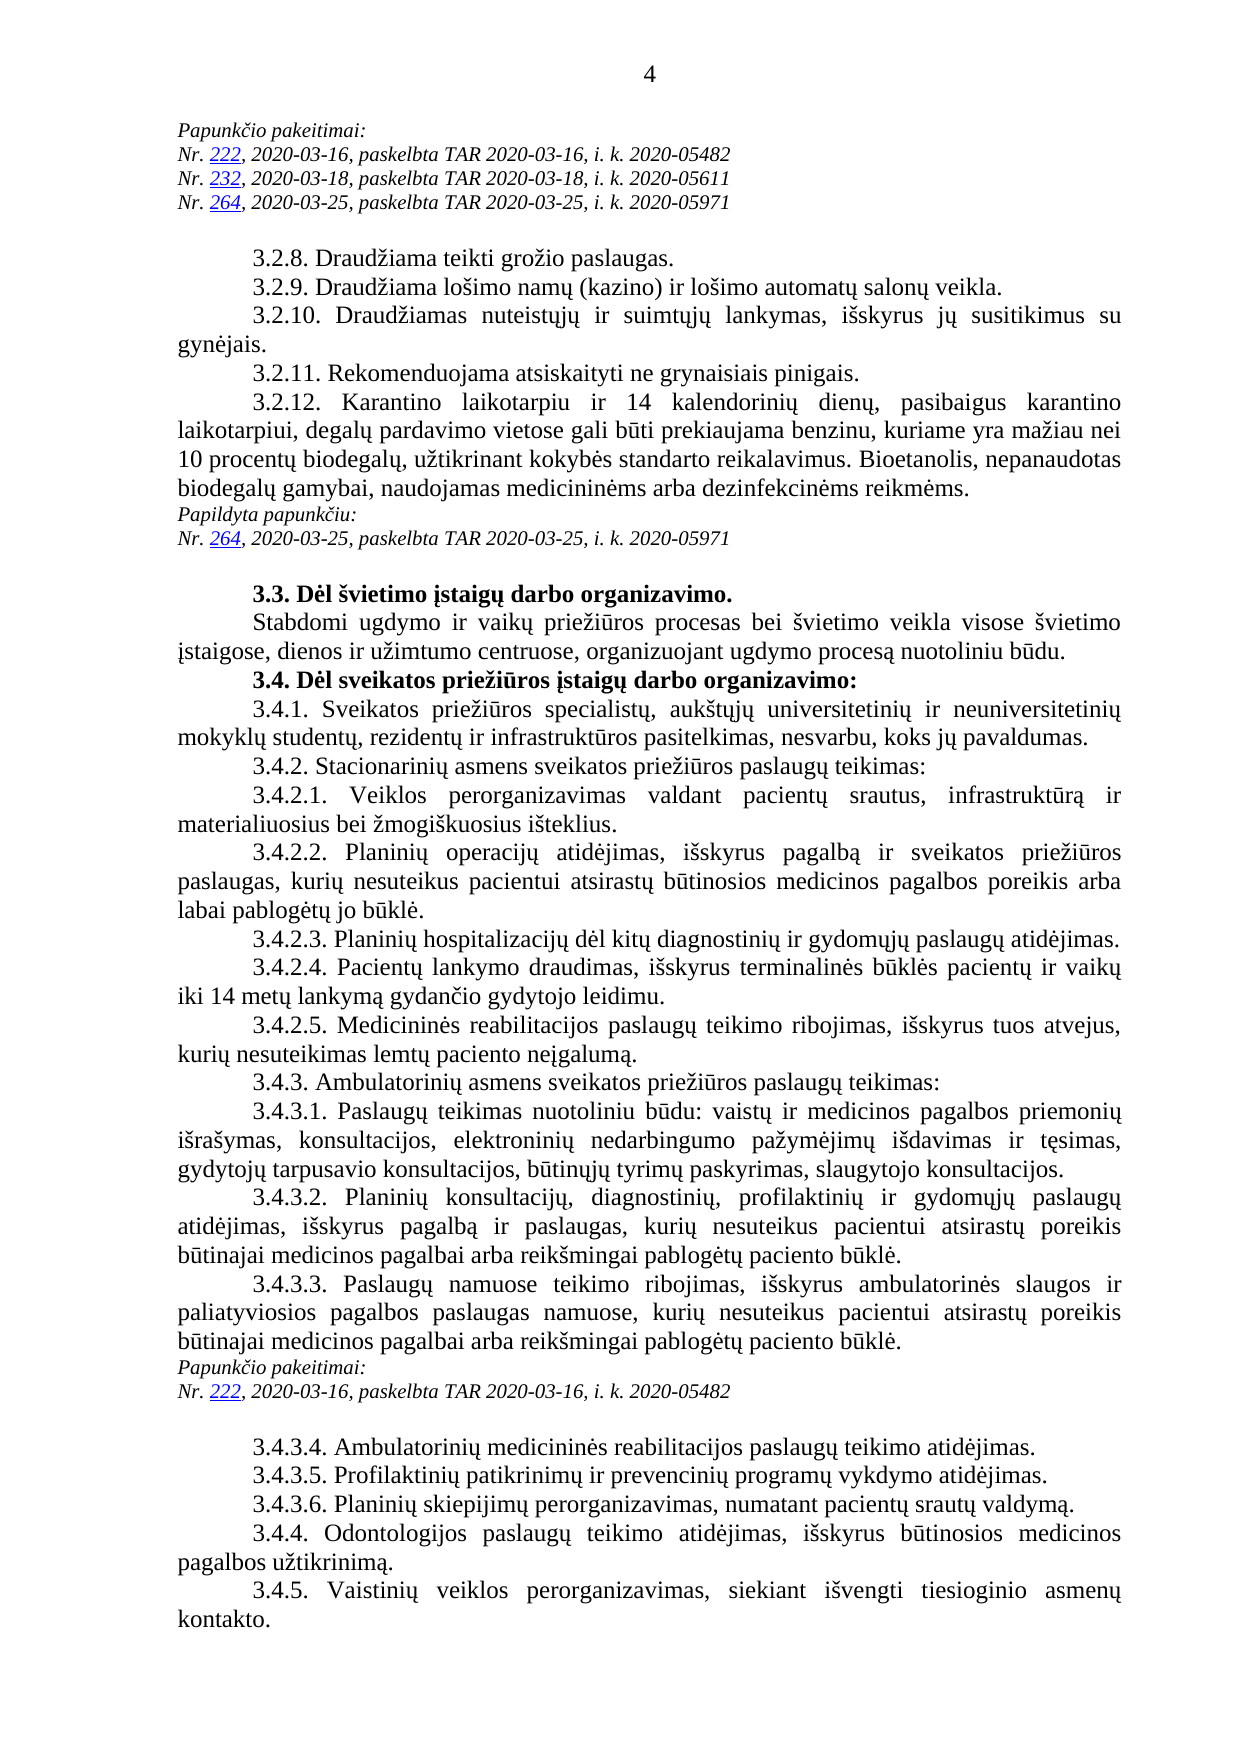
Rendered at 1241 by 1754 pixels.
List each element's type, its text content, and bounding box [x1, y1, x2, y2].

text 3.2.9. Draudžiama lošimo namų (kazino) ir lošimo automatų salonų veikla. [177, 272, 1122, 301]
text 3.4.3.5. Profilaktinių patikrinimų ir prevencinių programų vykdymo atidėjimas. [177, 1461, 1122, 1489]
text Papunkčio pakeitimai: [177, 1355, 1122, 1379]
text 3.2.8. Draudžiama teikti grožio paslaugas. [177, 243, 1122, 272]
text Papunkčio pakeitimai: [177, 118, 1122, 142]
text Nr. 264, 2020-03-25, paskelbta TAR 2020-03-25, i. k. 2020-05971 [177, 526, 1122, 550]
text Papildyta papunkčiu: [177, 502, 1122, 526]
text 3.4.3.2. Planinių konsultacijų, diagnostinių, profilaktinių ir gydomųjų paslaugų atidėjimas, išskyrus pagalbą ir paslaugas, kurių nesuteikus pacientui atsirastų poreikis būtinajai medicinos pagalbai arba reikšmingai pablogėtų paciento būklė. [177, 1182, 1122, 1269]
text 3.4.3.6. Planinių skiepijimų perorganizavimas, numatant pacientų srautų valdymą. [177, 1489, 1122, 1518]
text 3.4.3. Ambulatorinių asmens sveikatos priežiūros paslaugų teikimas: [177, 1067, 1122, 1096]
text 3.4.3.3. Paslaugų namuose teikimo ribojimas, išskyrus ambulatorinės slaugos ir paliatyviosios pagalbos paslaugas namuose, kurių nesuteikus pacientui atsirastų poreikis būtinajai medicinos pagalbai arba reikšmingai pablogėtų paciento būklė. [177, 1269, 1122, 1355]
text 3.2.11. Rekomenduojama atsiskaityti ne grynaisiais pinigais. [177, 358, 1122, 387]
text 3.4.3.1. Paslaugų teikimas nuotoliniu būdu: vaistų ir medicinos pagalbos priemonių išrašymas, konsultacijos, elektroninių nedarbingumo pažymėjimų išdavimas ir tęsimas, gydytojų tarpusavio konsultacijos, būtinųjų tyrimų paskyrimas, slaugytojo konsultacijos. [177, 1096, 1122, 1182]
text Nr. 232, 2020-03-18, paskelbta TAR 2020-03-18, i. k. 2020-05611 [177, 166, 1122, 190]
text 3.4.3.4. Ambulatorinių medicininės reabilitacijos paslaugų teikimo atidėjimas. [177, 1432, 1122, 1461]
text 3.4.5. Vaistinių veiklos perorganizavimas, siekiant išvengti tiesioginio asmenų kontakto. [177, 1576, 1122, 1633]
text 3.4.2.2. Planinių operacijų atidėjimas, išskyrus pagalbą ir sveikatos priežiūros paslaugas, kurių nesuteikus pacientui atsirastų būtinosios medicinos pagalbos poreikis arba labai pablogėtų jo būklė. [177, 837, 1122, 924]
text 3.4.2.3. Planinių hospitalizacijų dėl kitų diagnostinių ir gydomųjų paslaugų atidėjimas. [177, 924, 1122, 952]
text Nr. 222, 2020-03-16, paskelbta TAR 2020-03-16, i. k. 2020-05482 [177, 142, 1122, 166]
text 3.4.2.5. Medicininės reabilitacijos paslaugų teikimo ribojimas, išskyrus tuos atvejus, kurių nesuteikimas lemtų paciento neįgalumą. [177, 1010, 1122, 1067]
text 3.4.4. Odontologijos paslaugų teikimo atidėjimas, išskyrus būtinosios medicinos pagalbos užtikrinimą. [177, 1518, 1122, 1576]
text 3.4. Dėl sveikatos priežiūros įstaigų darbo organizavimo: [177, 665, 1122, 694]
text Nr. 264, 2020-03-25, paskelbta TAR 2020-03-25, i. k. 2020-05971 [177, 190, 1122, 214]
text 3.2.10. Draudžiamas nuteistųjų ir suimtųjų lankymas, išskyrus jų susitikimus su gynėjais. [177, 301, 1122, 358]
text Stabdomi ugdymo ir vaikų priežiūros procesas bei švietimo veikla visose švietimo įstaigose, dienos ir užimtumo centruose, organizuojant ugdymo procesą nuotoliniu būdu. [177, 607, 1122, 665]
text 3.3. Dėl švietimo įstaigų darbo organizavimo. [177, 579, 1122, 607]
text 3.2.12. Karantino laikotarpiu ir 14 kalendorinių dienų, pasibaigus karantino laikotarpiui, degalų pardavimo vietose gali būti prekiaujama benzinu, kuriame yra mažiau nei 10 procentų biodegalų, užtikrinant kokybės standarto reikalavimus. Bioetanolis, nepanaudotas biodegalų gamybai, naudojamas medicininėms arba dezinfekcinėms reikmėms. [177, 387, 1122, 502]
text 3.4.2.4. Pacientų lankymo draudimas, išskyrus terminalinės būklės pacientų ir vaikų iki 14 metų lankymą gydančio gydytojo leidimu. [177, 952, 1122, 1010]
text 3.4.2. Stacionarinių asmens sveikatos priežiūros paslaugų teikimas: [177, 751, 1122, 780]
text Nr. 222, 2020-03-16, paskelbta TAR 2020-03-16, i. k. 2020-05482 [177, 1379, 1122, 1403]
text 3.4.1. Sveikatos priežiūros specialistų, aukštųjų universitetinių ir neuniversitetinių mokyklų studentų, rezidentų ir infrastruktūros pasitelkimas, nesvarbu, koks jų pavaldumas. [177, 694, 1122, 751]
text 3.4.2.1. Veiklos perorganizavimas valdant pacientų srautus, infrastruktūrą ir materialiuosius bei žmogiškuosius išteklius. [177, 780, 1122, 837]
